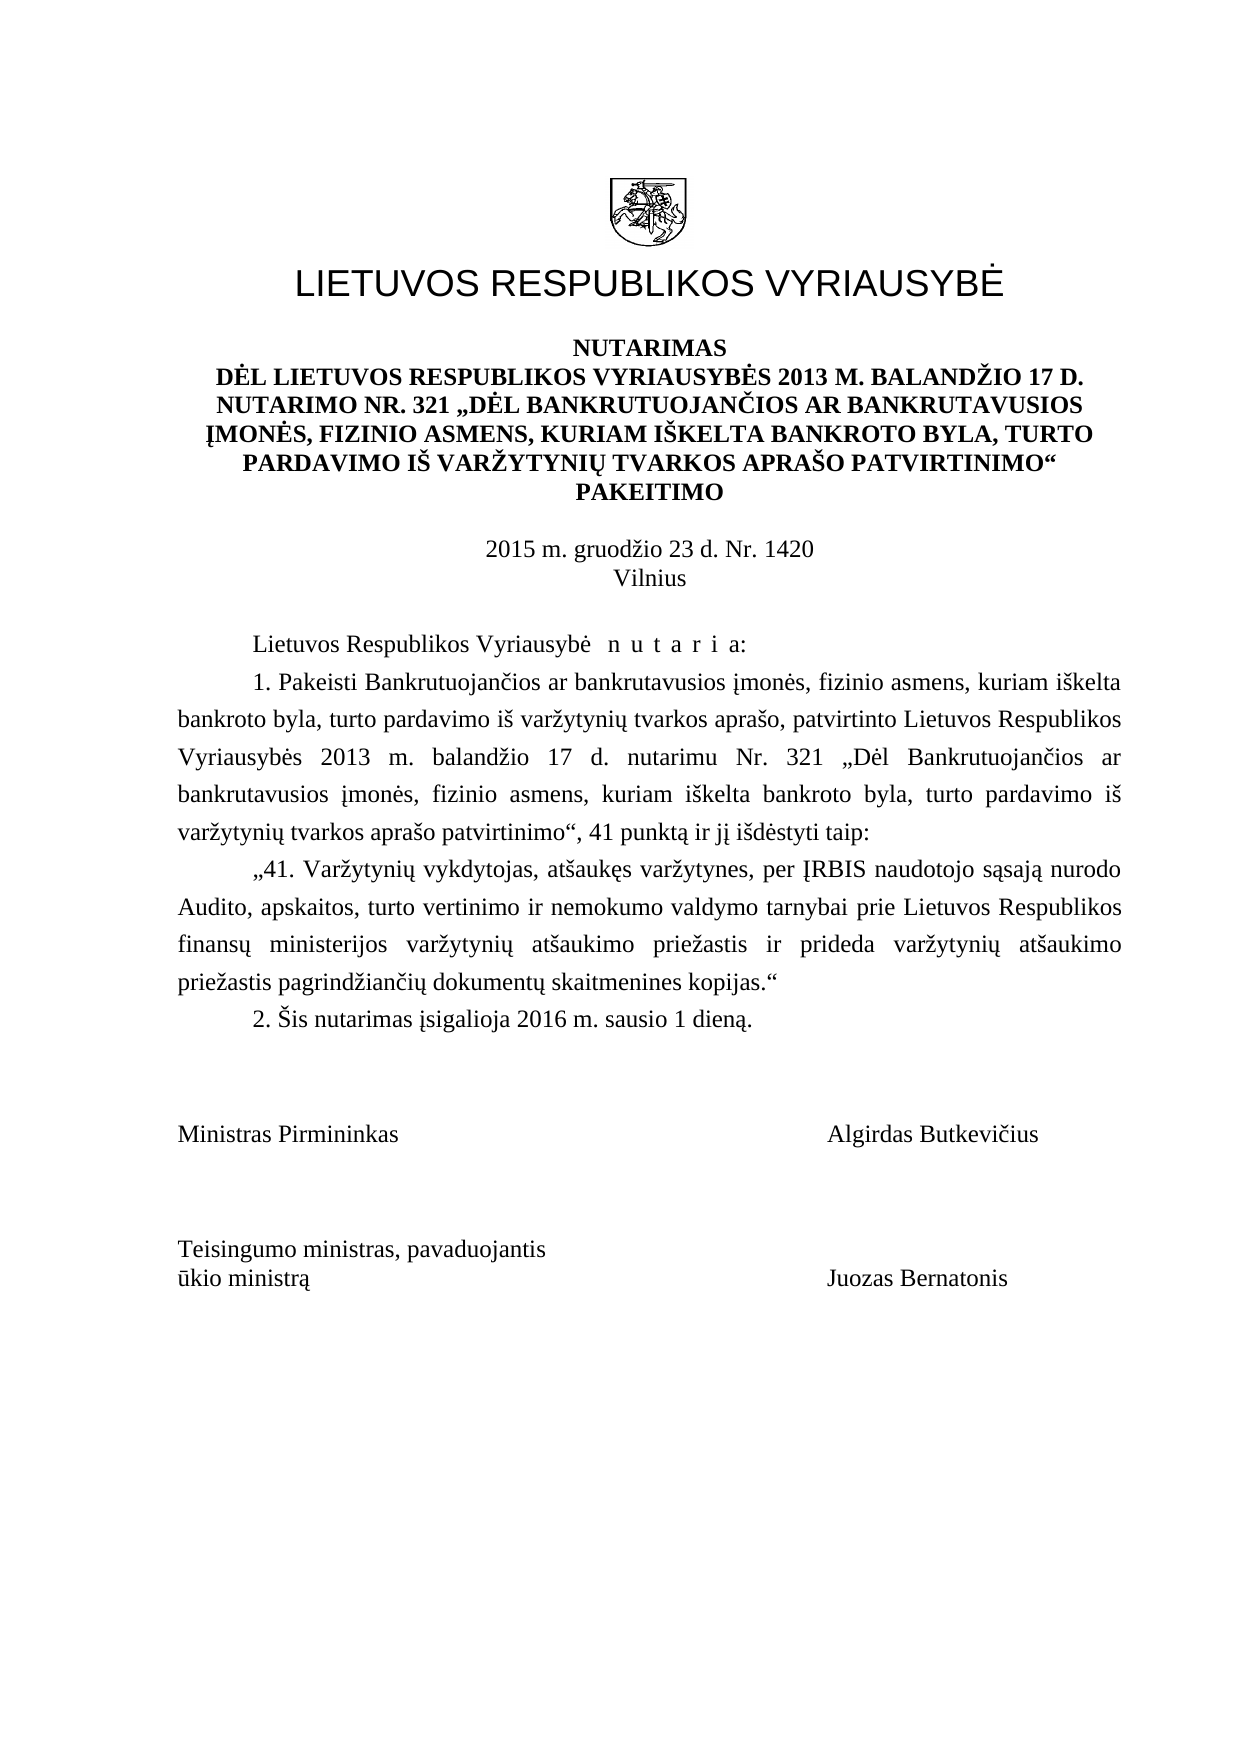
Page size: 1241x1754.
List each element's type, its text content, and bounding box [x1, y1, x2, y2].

text nutarimas [177, 333, 1122, 362]
text 1. Pakeisti Bankrutuojančios ar bankrutavusios įmonės, fizinio asmens, kuriam iškelta bankroto byla, turto pardavimo iš varžytynių tvarkos aprašo, patvirtinto Lietuvos Respublikos Vyriausybės 2013 m. balandžio 17 d. nutarimu Nr. 321 „Dėl Bankrutuojančios ar bankrutavusios įmonės, fizinio asmens, kuriam iškelta bankroto byla, turto pardavimo iš varžytynių tvarkos aprašo patvirtinimo“, 41 punktą ir jį išdėstyti taip: [177, 658, 1122, 845]
text Teisingumo ministras, pavaduojantis [177, 1234, 1122, 1263]
text Dėl LIETUVOS RESPUBLIKOS VYRIAUSYBĖS 2013 M. BALANDŽIO 17 D. NUTARIMO NR. 321 „DĖL BANKRUTUOJANČIOS AR BANKRUTAVUSIOS ĮMONĖS, FIZINIO ASMENS, KURIAM IŠKELTA BANKROTO BYLA, TURTO PARDAVIMO IŠ VARŽYTYNIŲ TVARKOS APRAŠO PATVIRTINIMO“ PAKEITIMO [177, 362, 1122, 505]
text Lietuvos Respublikos Vyriausybė nutaria: [177, 620, 1122, 658]
text „41. Varžytynių vykdytojas, atšaukęs varžytynes, per ĮRBIS naudotojo sąsają nurodo Audito, apskaitos, turto vertinimo ir nemokumo valdymo tarnybai prie Lietuvos Respublikos finansų ministerijos varžytynių atšaukimo priežastis ir prideda varžytynių atšaukimo priežastis pagrindžiančių dokumentų skaitmenines kopijas.“ [177, 845, 1122, 995]
text 2015 m. gruodžio 23 d. Nr. 1420 Vilnius [177, 534, 1122, 592]
text Lietuvos Respublikos Vyriausybė [177, 261, 1122, 304]
text ūkio ministrą Juozas Bernatonis [177, 1263, 1122, 1292]
text 2. Šis nutarimas įsigalioja 2016 m. sausio 1 dieną. [177, 995, 1122, 1033]
text Ministras Pirmininkas Algirdas Butkevičius [177, 1119, 1122, 1148]
